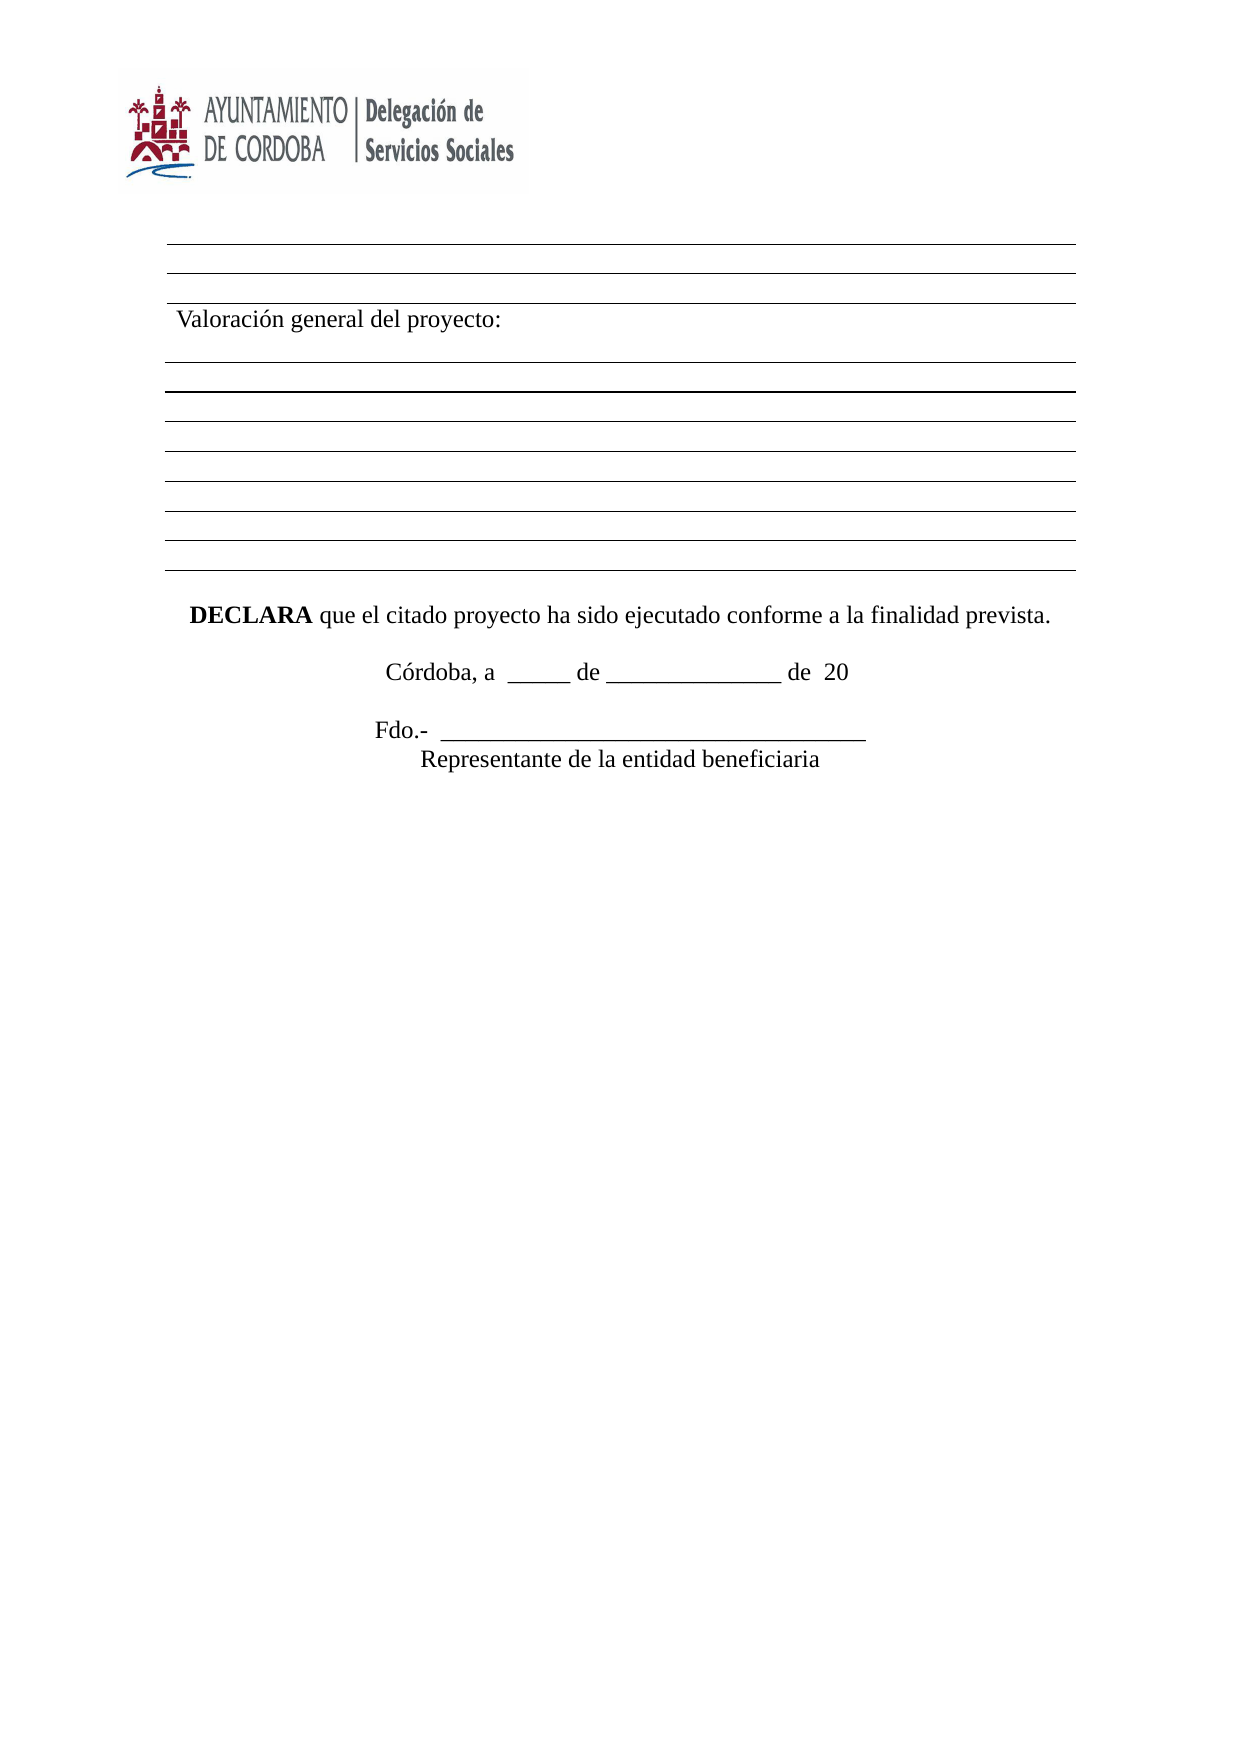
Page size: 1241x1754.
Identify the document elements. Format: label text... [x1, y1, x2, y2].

table_cell [165, 393, 1076, 421]
table_cell [165, 363, 1076, 391]
table_cell [165, 452, 1076, 481]
table_cell [165, 541, 1076, 570]
table_cell [167, 274, 1076, 303]
table_cell [167, 245, 1076, 273]
table_cell [165, 482, 1076, 511]
text Fdo.- __________________________________ [118, 715, 1122, 744]
text Representante de la entidad beneficiaria [118, 744, 1122, 772]
table_header Valoración general del proyecto: [165, 304, 1076, 333]
text DECLARA que el citado proyecto ha sido ejecutado conforme a la finalidad prevista. [118, 600, 1122, 629]
table_cell [165, 512, 1076, 540]
table_cell [165, 422, 1076, 451]
text Córdoba, a _____ de ______________ de 20 [118, 657, 1122, 686]
table_cell [165, 333, 1076, 362]
